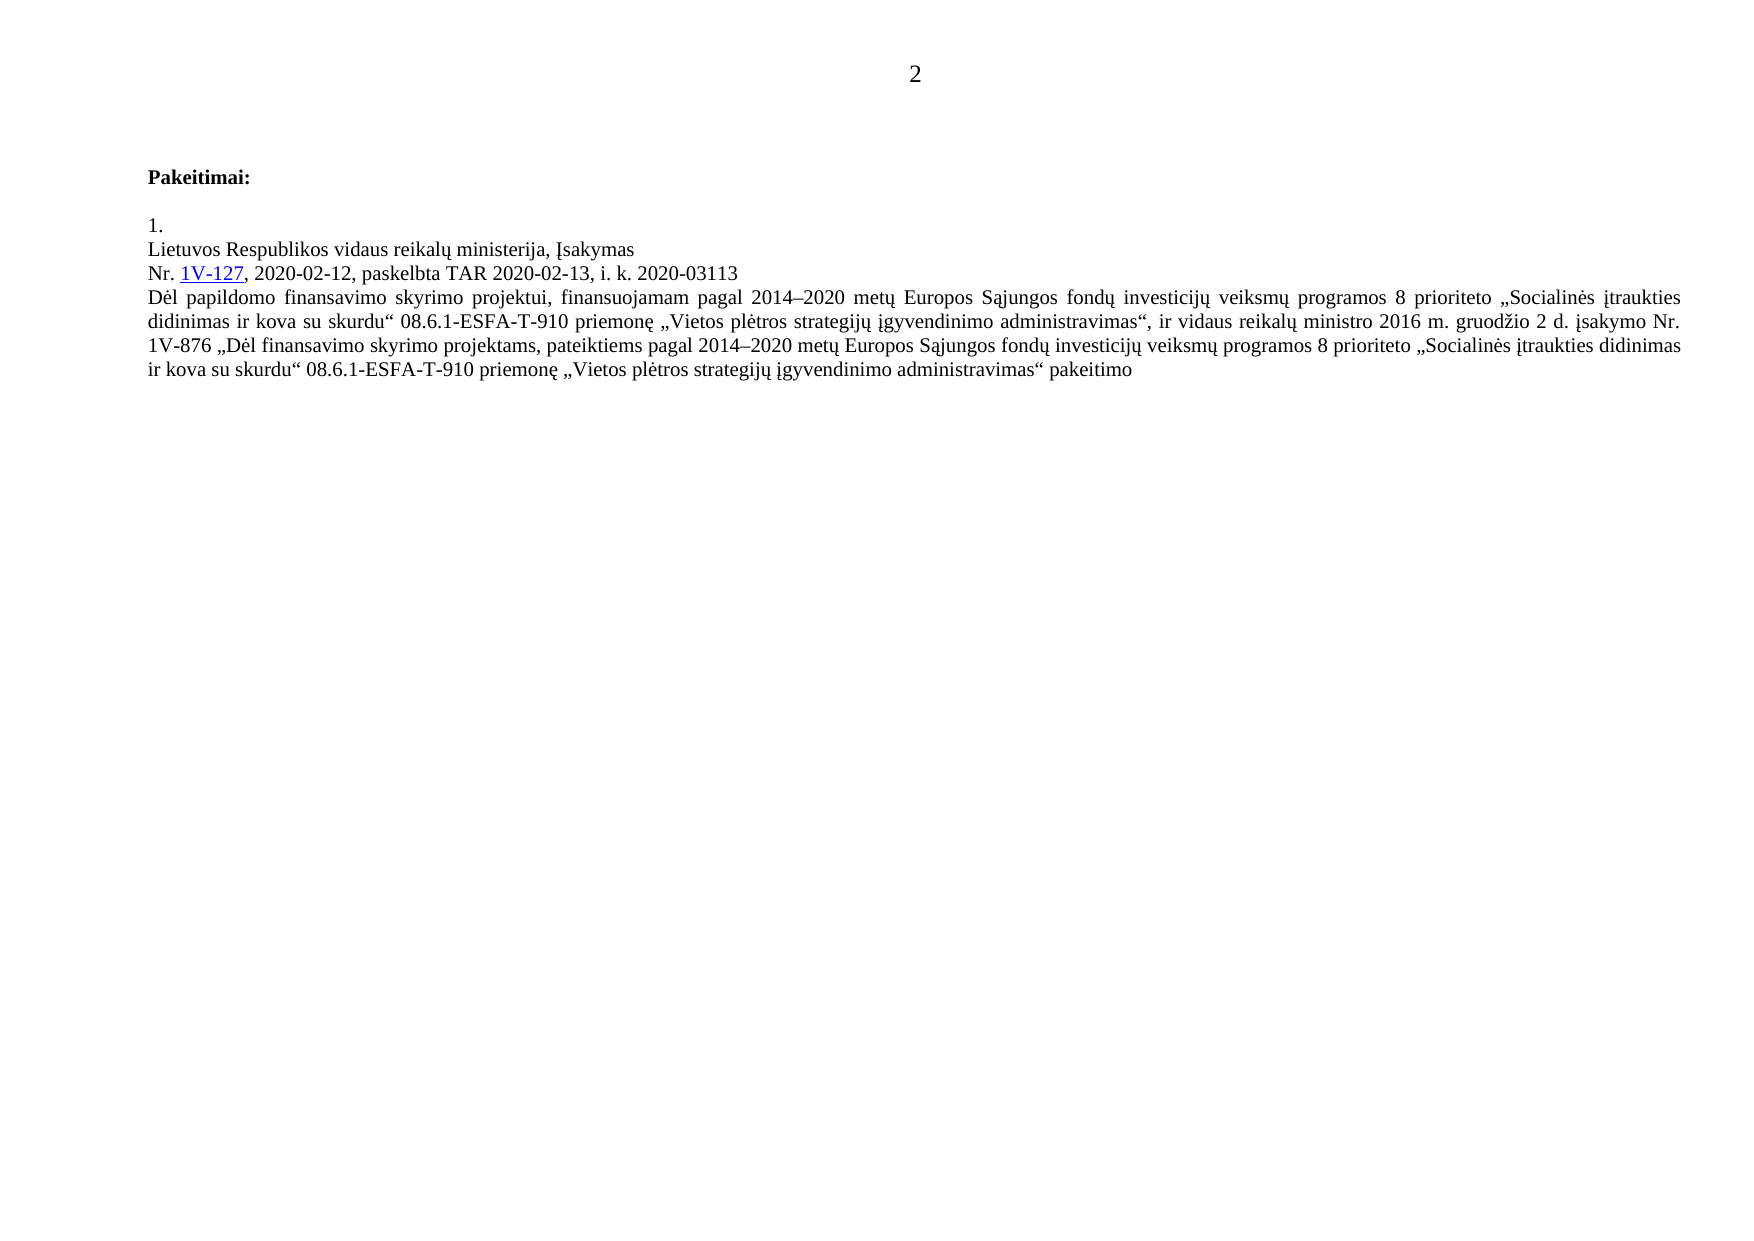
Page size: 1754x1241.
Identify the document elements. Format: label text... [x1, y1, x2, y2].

text Pakeitimai: [148, 165, 1683, 189]
text Dėl papildomo finansavimo skyrimo projektui, finansuojamam pagal 2014–2020 metų Europos Sąjungos fondų investicijų veiksmų programos 8 prioriteto „Socialinės įtraukties didinimas ir kova su skurdu“ 08.6.1-ESFA-T-910 priemonę „Vietos plėtros strategijų įgyvendinimo administravimas“, ir vidaus reikalų ministro 2016 m. gruodžio 2 d. įsakymo Nr. 1V-876 „Dėl finansavimo skyrimo projektams, pateiktiems pagal 2014–2020 metų Europos Sąjungos fondų investicijų veiksmų programos 8 prioriteto „Socialinės įtraukties didinimas ir kova su skurdu“ 08.6.1-ESFA-T-910 priemonę „Vietos plėtros strategijų įgyvendinimo administravimas“ pakeitimo [148, 285, 1683, 381]
text Lietuvos Respublikos vidaus reikalų ministerija, Įsakymas [148, 237, 1683, 261]
text Nr. 1V-127, 2020-02-12, paskelbta TAR 2020-02-13, i. k. 2020-03113 [148, 261, 1683, 285]
text 1. [148, 213, 1683, 237]
